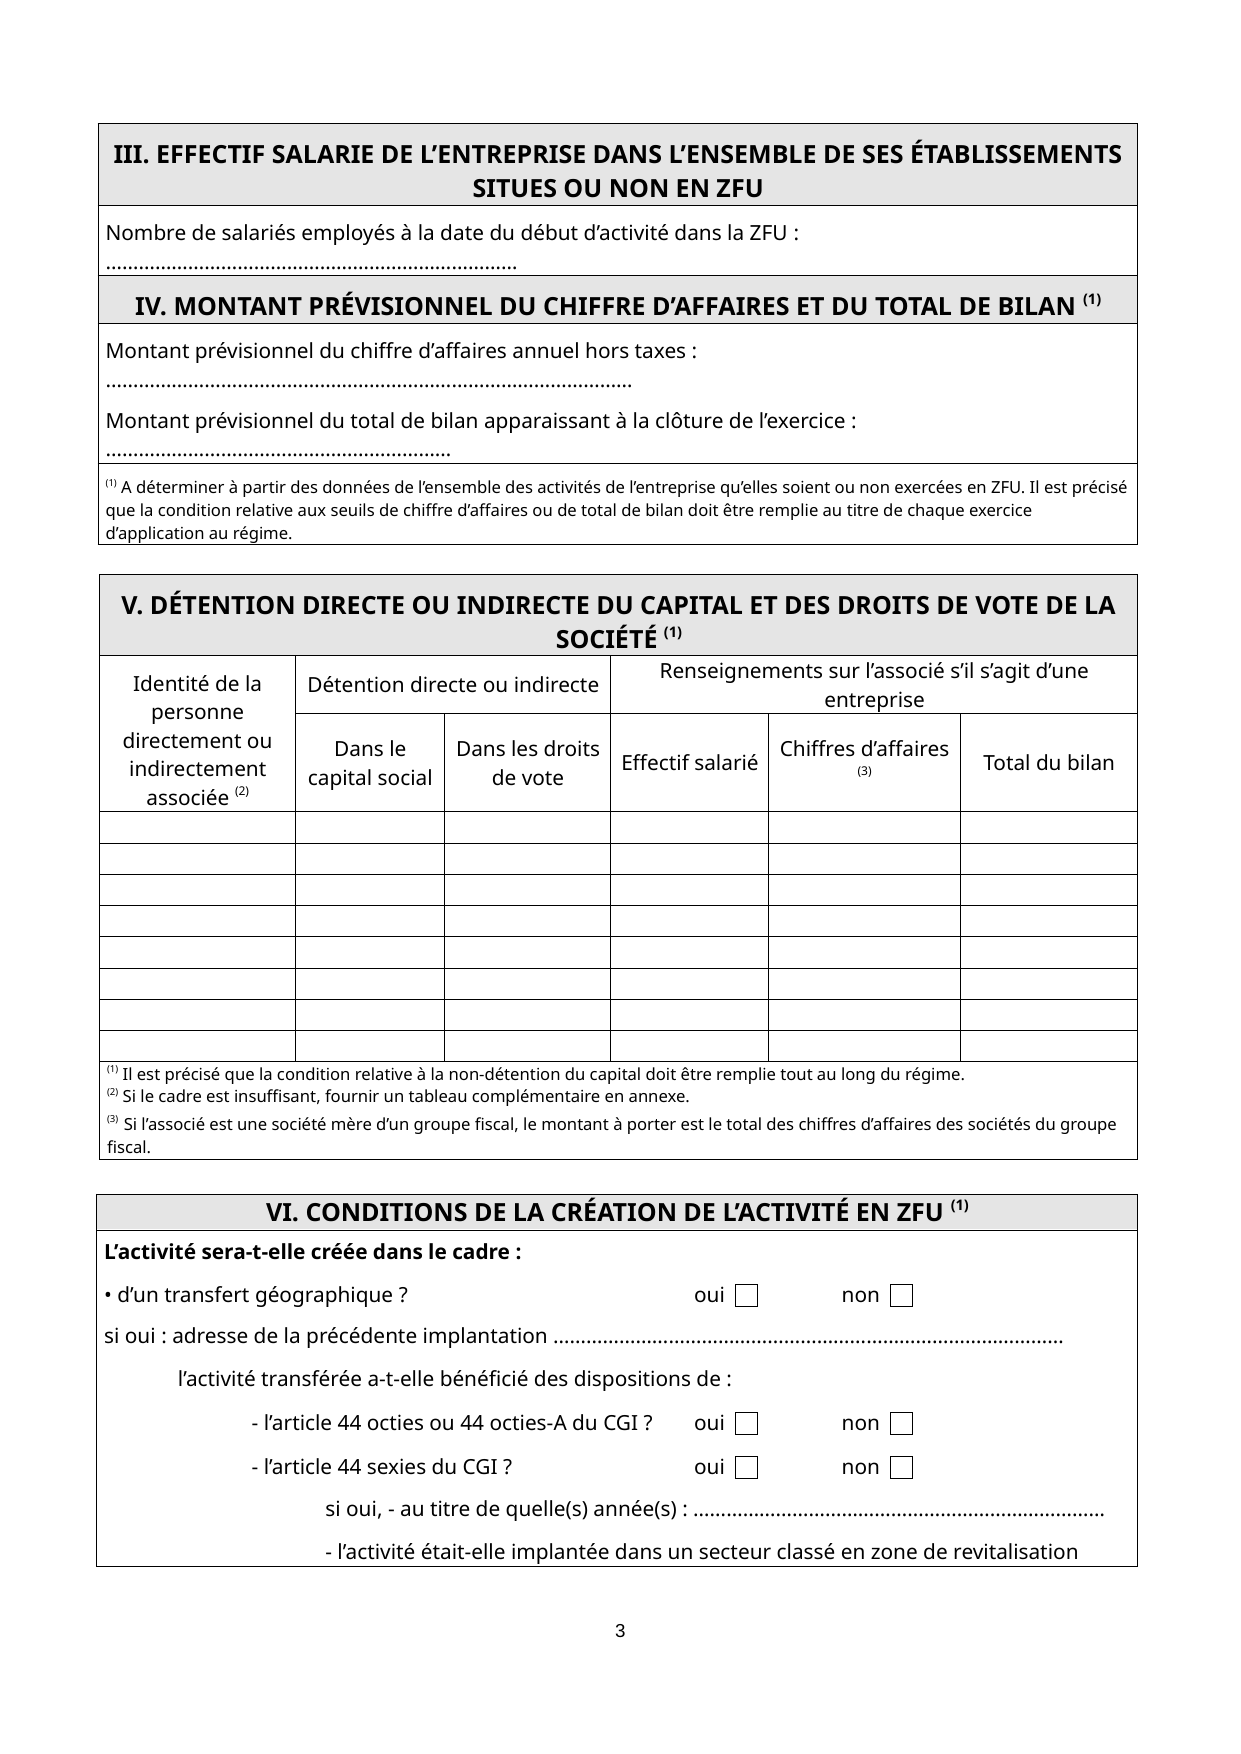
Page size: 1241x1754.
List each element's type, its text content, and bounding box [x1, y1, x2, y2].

table_cell [611, 875, 768, 905]
table_cell [769, 937, 960, 967]
table_cell [296, 969, 444, 999]
table_cell [961, 937, 1137, 967]
table_header V. DÉTENTION DIRECTE OU INDIRECTE DU CAPITAL ET DES DROITS DE VOTE DE LA SOCIÉTÉ (1) [100, 575, 1137, 655]
table_cell [296, 844, 444, 874]
table_cell IV. MONTANT PRÉVISIONNEL DU CHIFFRE D’AFFAIRES ET DU TOTAL DE BILAN (1) [99, 276, 1137, 323]
table_header III. EFFECTIF SALARIE DE L’ENTREPRISE DANS L’ENSEMBLE DE SES ÉTABLISSEMENTS SITUES OU NON EN ZFU [99, 124, 1137, 205]
table_cell [100, 969, 295, 999]
table_cell [769, 1000, 960, 1030]
table_cell [961, 906, 1137, 936]
table_cell [100, 875, 295, 905]
table_cell Total du bilan [961, 714, 1137, 811]
table_cell [296, 937, 444, 967]
table_cell [445, 969, 610, 999]
table_cell Détention directe ou indirecte [296, 656, 610, 713]
table_cell Renseignements sur l’associé s’il s’agit d’une entreprise [611, 656, 1137, 713]
table_cell [445, 1031, 610, 1061]
table_cell Nombre de salariés employés à la date du début d’activité dans la ZFU : ………………………………………………………………… [99, 206, 1137, 275]
table_cell [961, 1031, 1137, 1061]
table_cell [296, 906, 444, 936]
table_cell Montant prévisionnel du chiffre d’affaires annuel hors taxes : …………………………………………………………………………………… Montant prévisionnel du total de bilan apparaissant à la clôture de l’exercice : ……………………………………………………… [99, 324, 1137, 463]
table_cell [100, 844, 295, 874]
table_cell [296, 1000, 444, 1030]
table_cell [100, 906, 295, 936]
table_cell Identité de la personne directement ou indirectement associée (2) [100, 656, 295, 811]
table_cell [100, 812, 295, 842]
table_cell [296, 812, 444, 842]
table_cell [611, 937, 768, 967]
table_cell [961, 812, 1137, 842]
table_cell [769, 969, 960, 999]
table_cell [961, 875, 1137, 905]
table_cell Dans le capital social [296, 714, 444, 811]
table_cell [445, 844, 610, 874]
table_cell (1) Il est précisé que la condition relative à la non-détention du capital doit être remplie tout au long du régime. (2) Si le cadre est insuffisant, fournir un tableau complémentaire en annexe. (3) Si l’associé est une société mère d’un groupe fiscal, le montant à porter est le total des chiffres d’affaires des sociétés du groupe fiscal. [100, 1062, 1137, 1159]
table_cell [100, 937, 295, 967]
table_cell [769, 875, 960, 905]
table_cell (1) A déterminer à partir des données de l’ensemble des activités de l’entreprise qu’elles soient ou non exercées en ZFU. Il est précisé que la condition relative aux seuils de chiffre d’affaires ou de total de bilan doit être remplie au titre de chaque exercice d’application au régime. [99, 464, 1137, 544]
table_cell [611, 812, 768, 842]
table_cell Chiffres d’affaires (3) [769, 714, 960, 811]
table_cell [296, 1031, 444, 1061]
table_cell [445, 875, 610, 905]
table_cell Effectif salarié [611, 714, 768, 811]
table_cell [769, 906, 960, 936]
table_cell [100, 1000, 295, 1030]
table_cell [445, 906, 610, 936]
table_cell [611, 969, 768, 999]
table_cell [769, 812, 960, 842]
table_cell [445, 937, 610, 967]
table_cell [611, 906, 768, 936]
table_cell [769, 1031, 960, 1061]
table_cell [611, 1031, 768, 1061]
table_header VI. CONDITIONS DE LA CRÉATION DE L’ACTIVITÉ EN ZFU (1) [97, 1195, 1137, 1229]
table_cell [100, 1031, 295, 1061]
table_cell [445, 1000, 610, 1030]
table_cell [611, 844, 768, 874]
table_cell [611, 1000, 768, 1030]
table_cell [961, 1000, 1137, 1030]
table_cell [296, 875, 444, 905]
table_cell [769, 844, 960, 874]
table_cell [961, 844, 1137, 874]
table_cell [961, 969, 1137, 999]
table_cell [445, 812, 610, 842]
table_cell Dans les droits de vote [445, 714, 610, 811]
table_cell L’activité sera-t-elle créée dans le cadre : • d’un transfert géographique ? oui non si oui : adresse de la précédente implantation ………………………………………………………………………………… l’activité transférée a-t-elle bénéficié des dispositions de : - l’article 44 octies ou 44 octies-A du CGI ? oui non - l’article 44 sexies du CGI ? oui non si oui, - au titre de quelle(s) année(s) : ………………………………………………………………… - l’activité était-elle implantée dans un secteur classé en zone de revitalisation [97, 1231, 1137, 1566]
